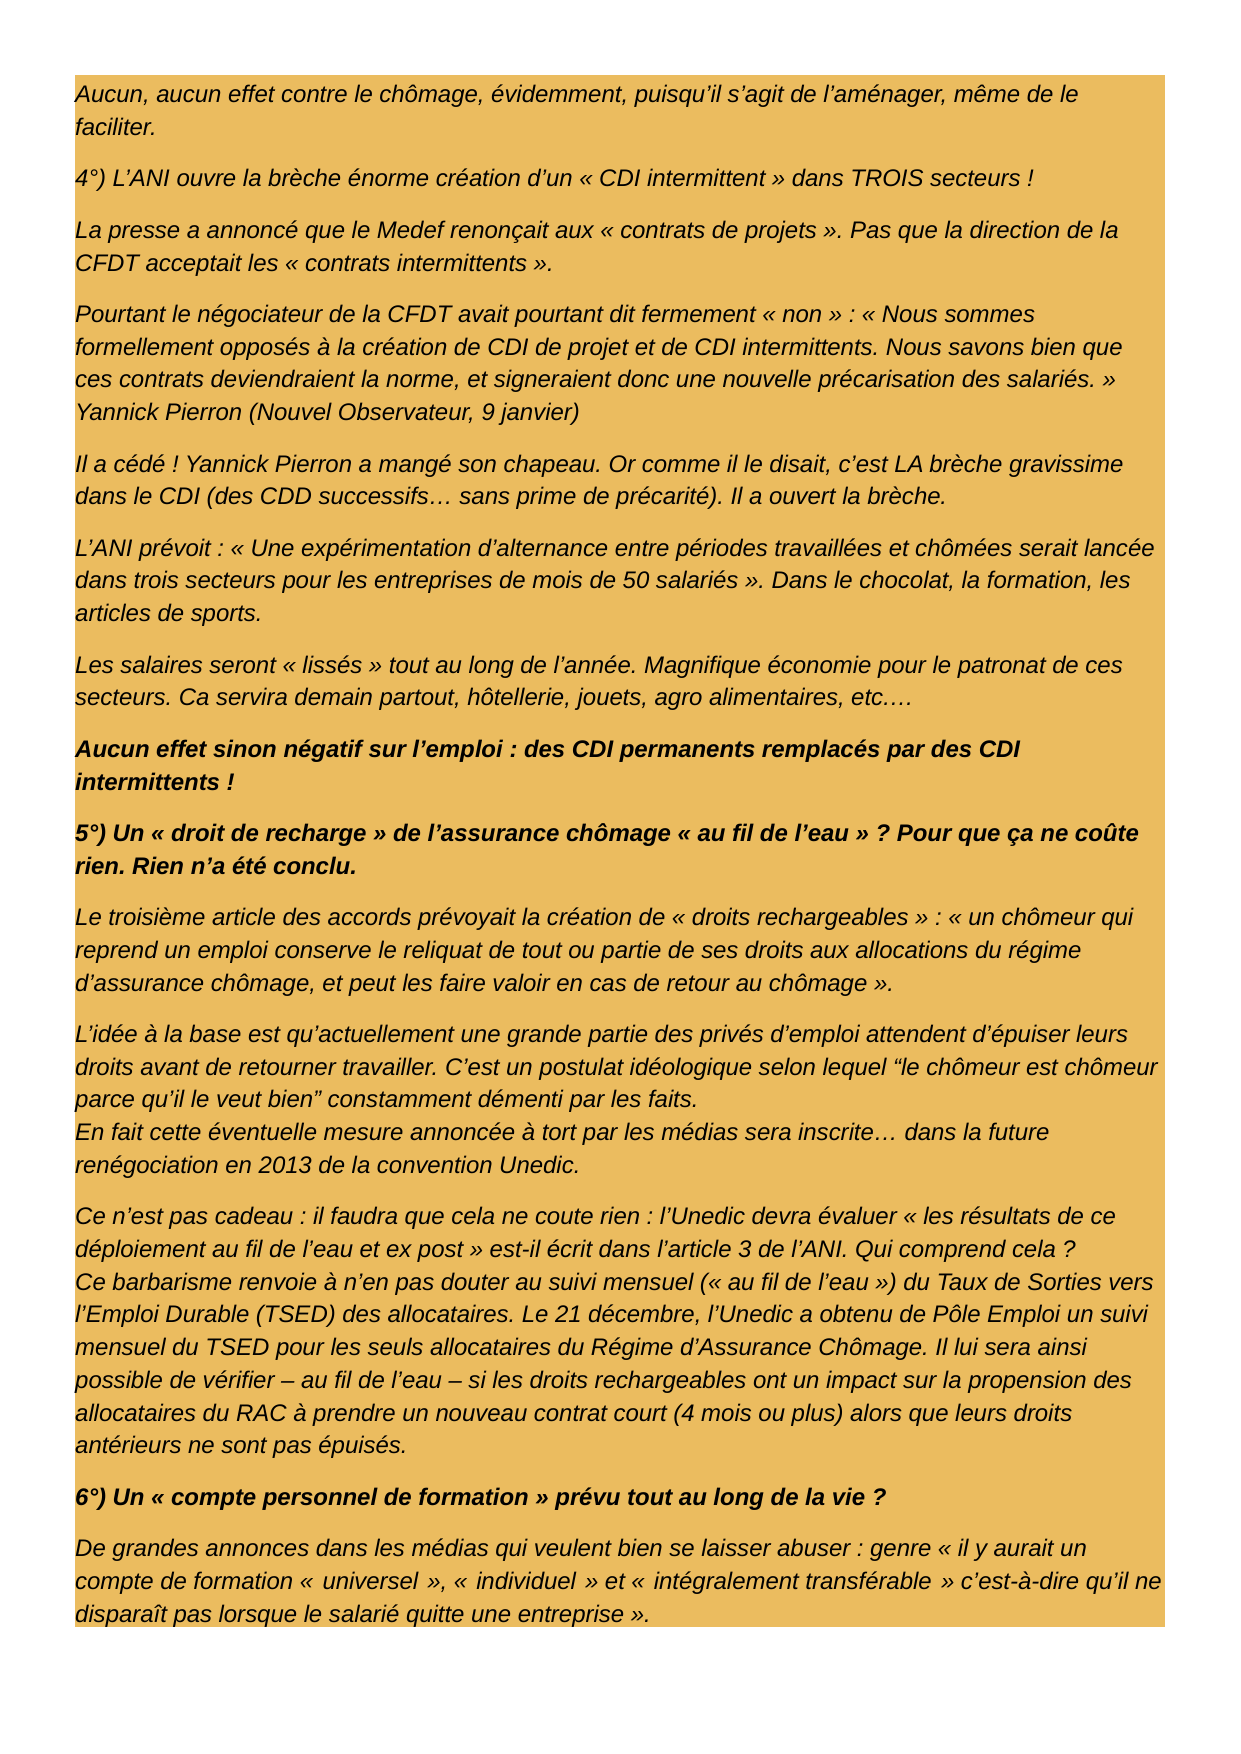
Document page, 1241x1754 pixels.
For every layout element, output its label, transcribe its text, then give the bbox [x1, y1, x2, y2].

text Pourtant le négociateur de la CFDT avait pourtant dit fermement « non » : « Nous sommes formellement opposés à la création de CDI de projet et de CDI intermittents. Nous savons bien que ces contrats deviendraient la norme, et signeraient donc une nouvelle précarisation des salariés. » Yannick Pierron (Nouvel Observateur, 9 janvier) [75, 295, 1165, 426]
text Le troisième article des accords prévoyait la création de « droits rechargeables » : « un chômeur qui reprend un emploi conserve le reliquat de tout ou partie de ses droits aux allocations du régime d’assurance chômage, et peut les faire valoir en cas de retour au chômage ». [75, 898, 1165, 996]
text De grandes annonces dans les médias qui veulent bien se laisser abuser : genre « il y aurait un compte de formation « universel », « individuel » et « intégralement transférable » c’est-à-dire qu’il ne disparaît pas lorsque le salarié quitte une entreprise ». [75, 1529, 1165, 1627]
text Ce n’est pas cadeau : il faudra que cela ne coute rien : l’Unedic devra évaluer « les résultats de ce déploiement au fil de l’eau et ex post » est-il écrit dans l’article 3 de l’ANI. Qui comprend cela ? Ce barbarisme renvoie à n’en pas douter au suivi mensuel (« au fil de l’eau ») du Taux de Sorties vers l’Emploi Durable (TSED) des allocataires. Le 21 décembre, l’Unedic a obtenu de Pôle Emploi un suivi mensuel du TSED pour les seuls allocataires du Régime d’Assurance Chômage. Il lui sera ainsi possible de vérifier – au fil de l’eau – si les droits rechargeables ont un impact sur la propension des allocataires du RAC à prendre un nouveau contrat court (4 mois ou plus) alors que leurs droits antérieurs ne sont pas épuisés. [75, 1197, 1165, 1459]
text Il a cédé ! Yannick Pierron a mangé son chapeau. Or comme il le disait, c’est LA brèche gravissime dans le CDI (des CDD successifs… sans prime de précarité). Il a ouvert la brèche. [75, 444, 1165, 510]
text 4°) L’ANI ouvre la brèche énorme création d’un « CDI intermittent » dans TROIS secteurs ! [75, 159, 1165, 192]
text Les salaires seront « lissés » tout au long de l’année. Magnifique économie pour le patronat de ces secteurs. Ca servira demain partout, hôtellerie, jouets, agro alimentaires, etc.… [75, 645, 1165, 711]
text L’idée à la base est qu’actuellement une grande partie des privés d’emploi attendent d’épuiser leurs droits avant de retourner travailler. C’est un postulat idéologique selon lequel “le chômeur est chômeur parce qu’il le veut bien” constamment démenti par les faits. En fait cette éventuelle mesure annoncée à tort par les médias sera inscrite… dans la future renégociation en 2013 de la convention Unedic. [75, 1015, 1165, 1178]
text La presse a annoncé que le Medef renonçait aux « contrats de projets ». Pas que la direction de la CFDT acceptait les « contrats intermittents ». [75, 211, 1165, 276]
text 6°) Un « compte personnel de formation » prévu tout au long de la vie ? [75, 1477, 1165, 1510]
text Aucun effet sinon négatif sur l’emploi : des CDI permanents remplacés par des CDI intermittents ! [75, 729, 1165, 795]
text Aucun, aucun effet contre le chômage, évidemment, puisqu’il s’agit de l’aménager, même de le faciliter. [75, 75, 1165, 140]
text L’ANI prévoit : « Une expérimentation d’alternance entre périodes travaillées et chômées serait lancée dans trois secteurs pour les entreprises de mois de 50 salariés ». Dans le chocolat, la formation, les articles de sports. [75, 528, 1165, 627]
text 5°) Un « droit de recharge » de l’assurance chômage « au fil de l’eau » ? Pour que ça ne coûte rien. Rien n’a été conclu. [75, 814, 1165, 879]
